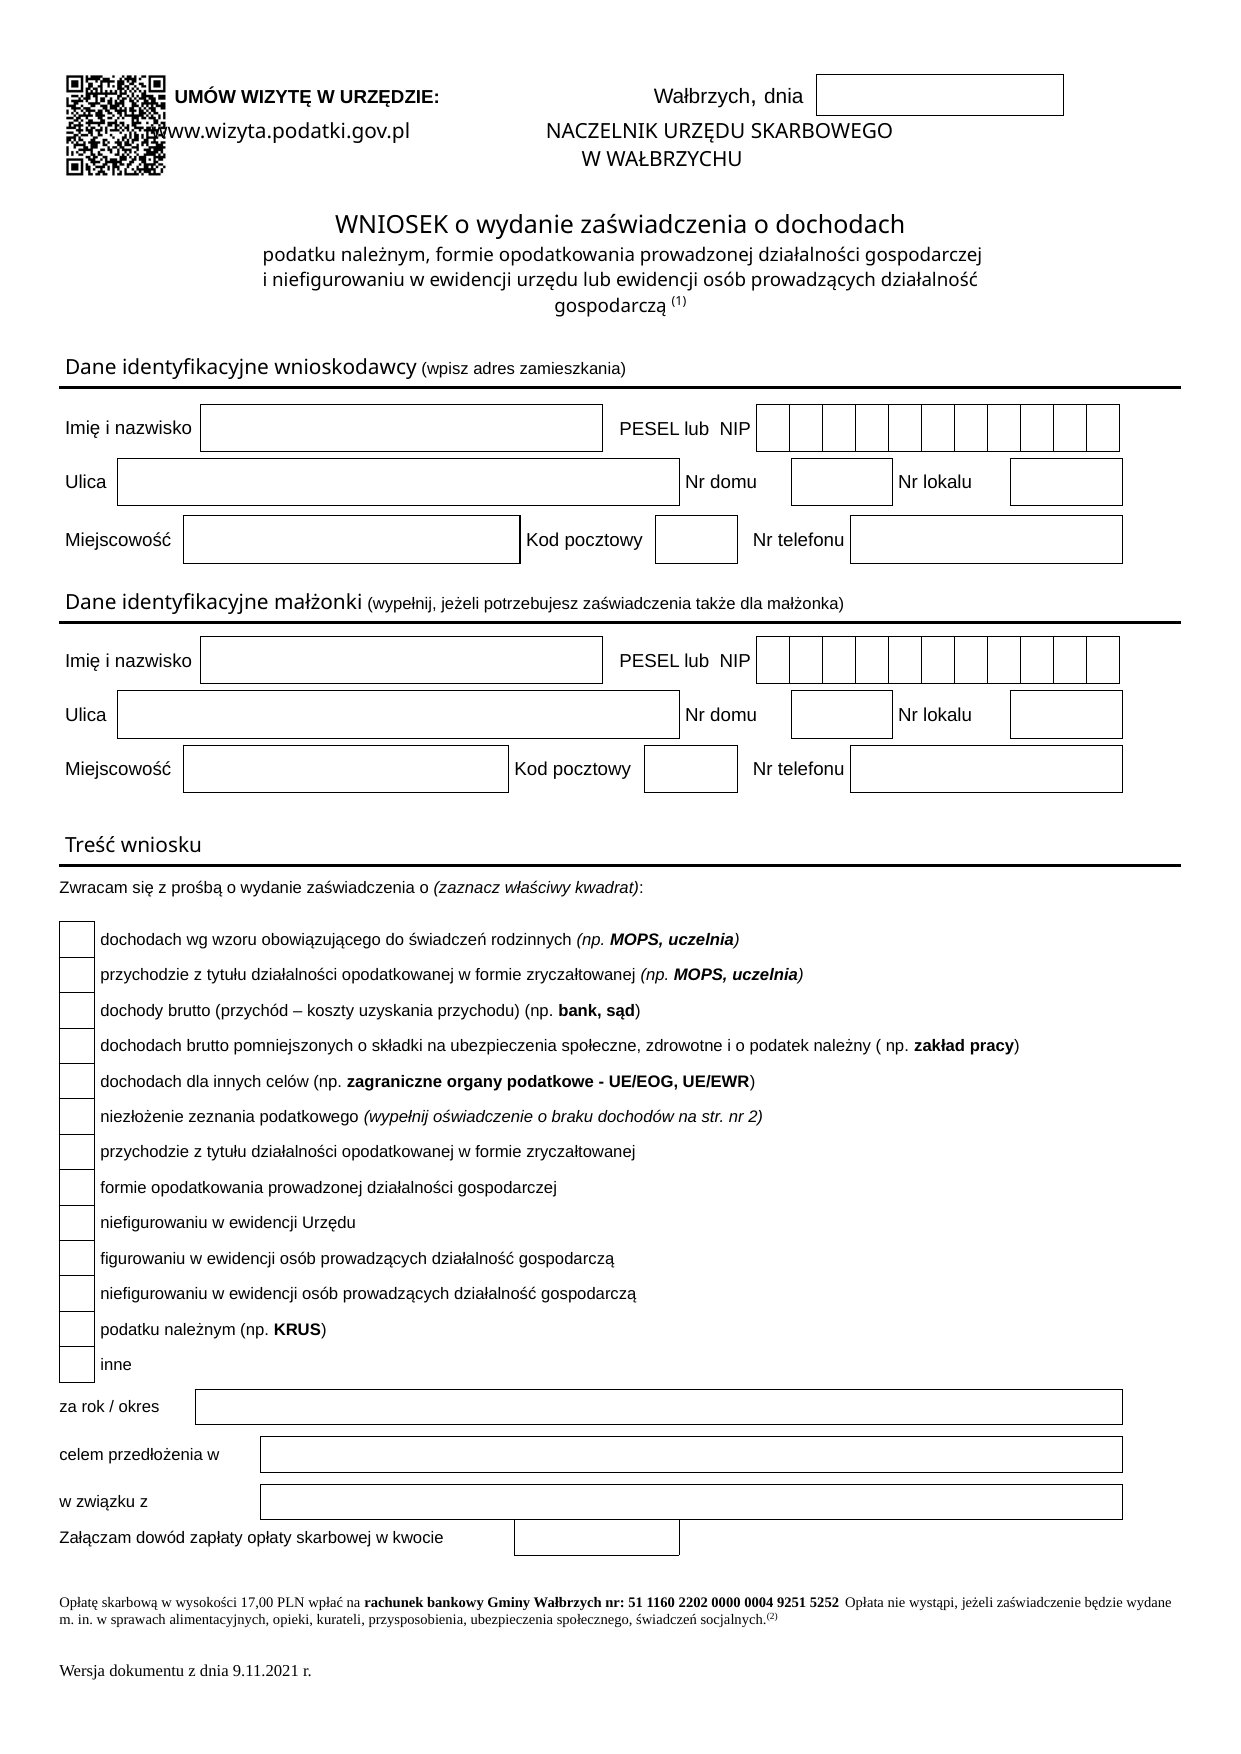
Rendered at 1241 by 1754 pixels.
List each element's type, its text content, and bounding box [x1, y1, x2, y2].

table_cell niezłożenie zeznania podatkowego (wypełnij oświadczenie o braku dochodów na str. nr 2) [95, 1098, 1134, 1134]
table_header [922, 637, 954, 683]
table_header [118, 459, 679, 505]
table_header Kod pocztowy [509, 745, 644, 792]
table_header [955, 637, 987, 683]
table_header [656, 516, 737, 562]
table_cell [60, 1135, 94, 1169]
table_cell [60, 1241, 94, 1275]
table_header [790, 405, 822, 451]
table_header [1011, 459, 1122, 505]
table_cell podatku należnym (np. KRUS) [95, 1311, 1134, 1346]
table_cell przychodzie z tytułu działalności opodatkowanej w formie zryczałtowanej (np. MOPS, uczelnia) [95, 957, 1134, 992]
table_cell niefigurowaniu w ewidencji osób prowadzących działalność gospodarczą [95, 1275, 1134, 1311]
table_header [118, 691, 679, 738]
table_header [184, 516, 519, 562]
table_header [645, 746, 737, 792]
table_header Ulica [59, 458, 117, 505]
table_header Nr telefonu [738, 515, 850, 562]
table_cell formie opodatkowania prowadzonej działalności gospodarczej [95, 1169, 1134, 1204]
table_cell przychodzie z tytułu działalności opodatkowanej w formie zryczałtowanej [95, 1134, 1134, 1169]
table_cell [60, 1170, 94, 1204]
table_header Miejscowość [59, 515, 183, 562]
table_cell dochodach dla innych celów (np. zagraniczne organy podatkowe - UE/EOG, UE/EWR) [95, 1063, 1134, 1098]
table_header [60, 922, 94, 957]
table_cell Załączam dowód zapłaty opłaty skarbowej w kwocie [59, 1519, 514, 1555]
table_header [889, 405, 921, 451]
table_header Nr domu [680, 690, 791, 738]
text Opłatę skarbową w wysokości 17,00 PLN wpłać na rachunek bankowy Gminy Wałbrzych nr: 51 1160 2202 0000 0004 9251 5252 Opłata nie wystąpi, jeżeli zaświadczenie będzie wydane m. in. w sprawach alimentacyjnych, opieki, kurateli, przysposobienia, ubezpieczenia społecznego, świadczeń socjalnych.(2) [59, 1594, 1181, 1627]
table_header [1021, 637, 1053, 683]
table_cell [680, 1520, 1122, 1555]
table_header [988, 405, 1020, 451]
table_cell [60, 1029, 94, 1063]
table_header Nr lokalu [893, 690, 1010, 738]
table_cell [60, 993, 94, 1027]
table_header [988, 637, 1020, 683]
table_cell dochodach brutto pomniejszonych o składki na ubezpieczenia społeczne, zdrowotne i o podatek należny ( np. zakład pracy) [95, 1028, 1134, 1063]
table_cell [60, 1099, 94, 1134]
table_header Kod pocztowy [521, 515, 655, 562]
table_header [1011, 691, 1122, 738]
table_header Dane identyfikacyjne małżonki (wypełnij, jeżeli potrzebujesz zaświadczenia także dla małżonka) [59, 581, 1181, 621]
table_header [792, 459, 892, 505]
table_header celem przedłożenia w [59, 1436, 260, 1472]
table_header [889, 637, 921, 683]
table_cell [515, 1520, 679, 1555]
table_header [856, 637, 888, 683]
table_cell [60, 1064, 94, 1098]
table_header [1021, 405, 1053, 451]
table_header Imię i nazwisko [59, 404, 200, 451]
table_cell [60, 1347, 94, 1382]
table_header [201, 637, 602, 683]
table_header Nr lokalu [893, 458, 1010, 505]
table_header [856, 405, 888, 451]
text podatku należnym, formie opodatkowania prowadzonej działalności gospodarczej [59, 241, 1181, 267]
table_header [1087, 637, 1119, 683]
table_cell dochody brutto (przychód – koszty uzyskania przychodu) (np. bank, sąd) [95, 992, 1134, 1027]
table_header [196, 1390, 1122, 1424]
table_header [922, 405, 954, 451]
table_header [1087, 405, 1119, 451]
table_header UMÓW WIZYTĘ W URZĘDZIE: Wałbrzych, dnia [169, 74, 816, 115]
text W WAŁBRZYCHU [168, 144, 1181, 173]
table_cell niefigurowaniu w ewidencji Urzędu [95, 1205, 1134, 1240]
table_header Imię i nazwisko [59, 636, 200, 683]
table_header dochodach wg wzoru obowiązującego do świadczeń rodzinnych (np. MOPS, uczelnia) [95, 921, 1134, 957]
table_header [955, 405, 987, 451]
table_cell figurowaniu w ewidencji osób prowadzących działalność gospodarczą [95, 1240, 1134, 1275]
table_header [757, 405, 789, 451]
table_header [823, 637, 855, 683]
table_header Nr domu [680, 458, 791, 505]
table_header [201, 405, 602, 451]
table_header [757, 637, 789, 683]
table_header [261, 1485, 1122, 1519]
table_header PESEL lub NIP [603, 404, 756, 451]
table_header PESEL lub NIP [603, 636, 756, 683]
table_header [817, 75, 1063, 115]
table_header w związku z [59, 1484, 260, 1519]
table_cell inne [95, 1346, 1134, 1382]
table_header za rok / okres [59, 1389, 195, 1424]
table_cell [60, 1206, 94, 1240]
table_header [851, 516, 1122, 562]
table_cell [60, 1312, 94, 1346]
table_header Treść wniosku [59, 805, 1181, 863]
text WNIOSEK o wydanie zaświadczenia o dochodach [59, 207, 1181, 241]
text Zwracam się z prośbą o wydanie zaświadczenia o (zaznacz właściwy kwadrat): [59, 878, 1181, 897]
table_cell [60, 1276, 94, 1311]
table_header [184, 746, 508, 792]
table_cell [60, 958, 94, 992]
table_header [851, 746, 1122, 792]
text gospodarczą (1) [59, 292, 1181, 318]
table_header [792, 691, 892, 738]
table_header [261, 1437, 1122, 1472]
table_header Ulica [59, 690, 117, 738]
table_header Nr telefonu [738, 745, 850, 792]
text i niefigurowaniu w ewidencji urzędu lub ewidencji osób prowadzących działalność [59, 267, 1181, 292]
table_header [790, 637, 822, 683]
table_header [1054, 405, 1086, 451]
table_header Dane identyfikacyjne wnioskodawcy (wpisz adres zamieszkania) [59, 318, 1181, 386]
table_header [823, 405, 855, 451]
table_header Miejscowość [59, 745, 183, 792]
table_header [1054, 637, 1086, 683]
text www.wizyta.podatki.gov.pl NACZELNIK URZĘDU SKARBOWEGO [168, 116, 1181, 144]
